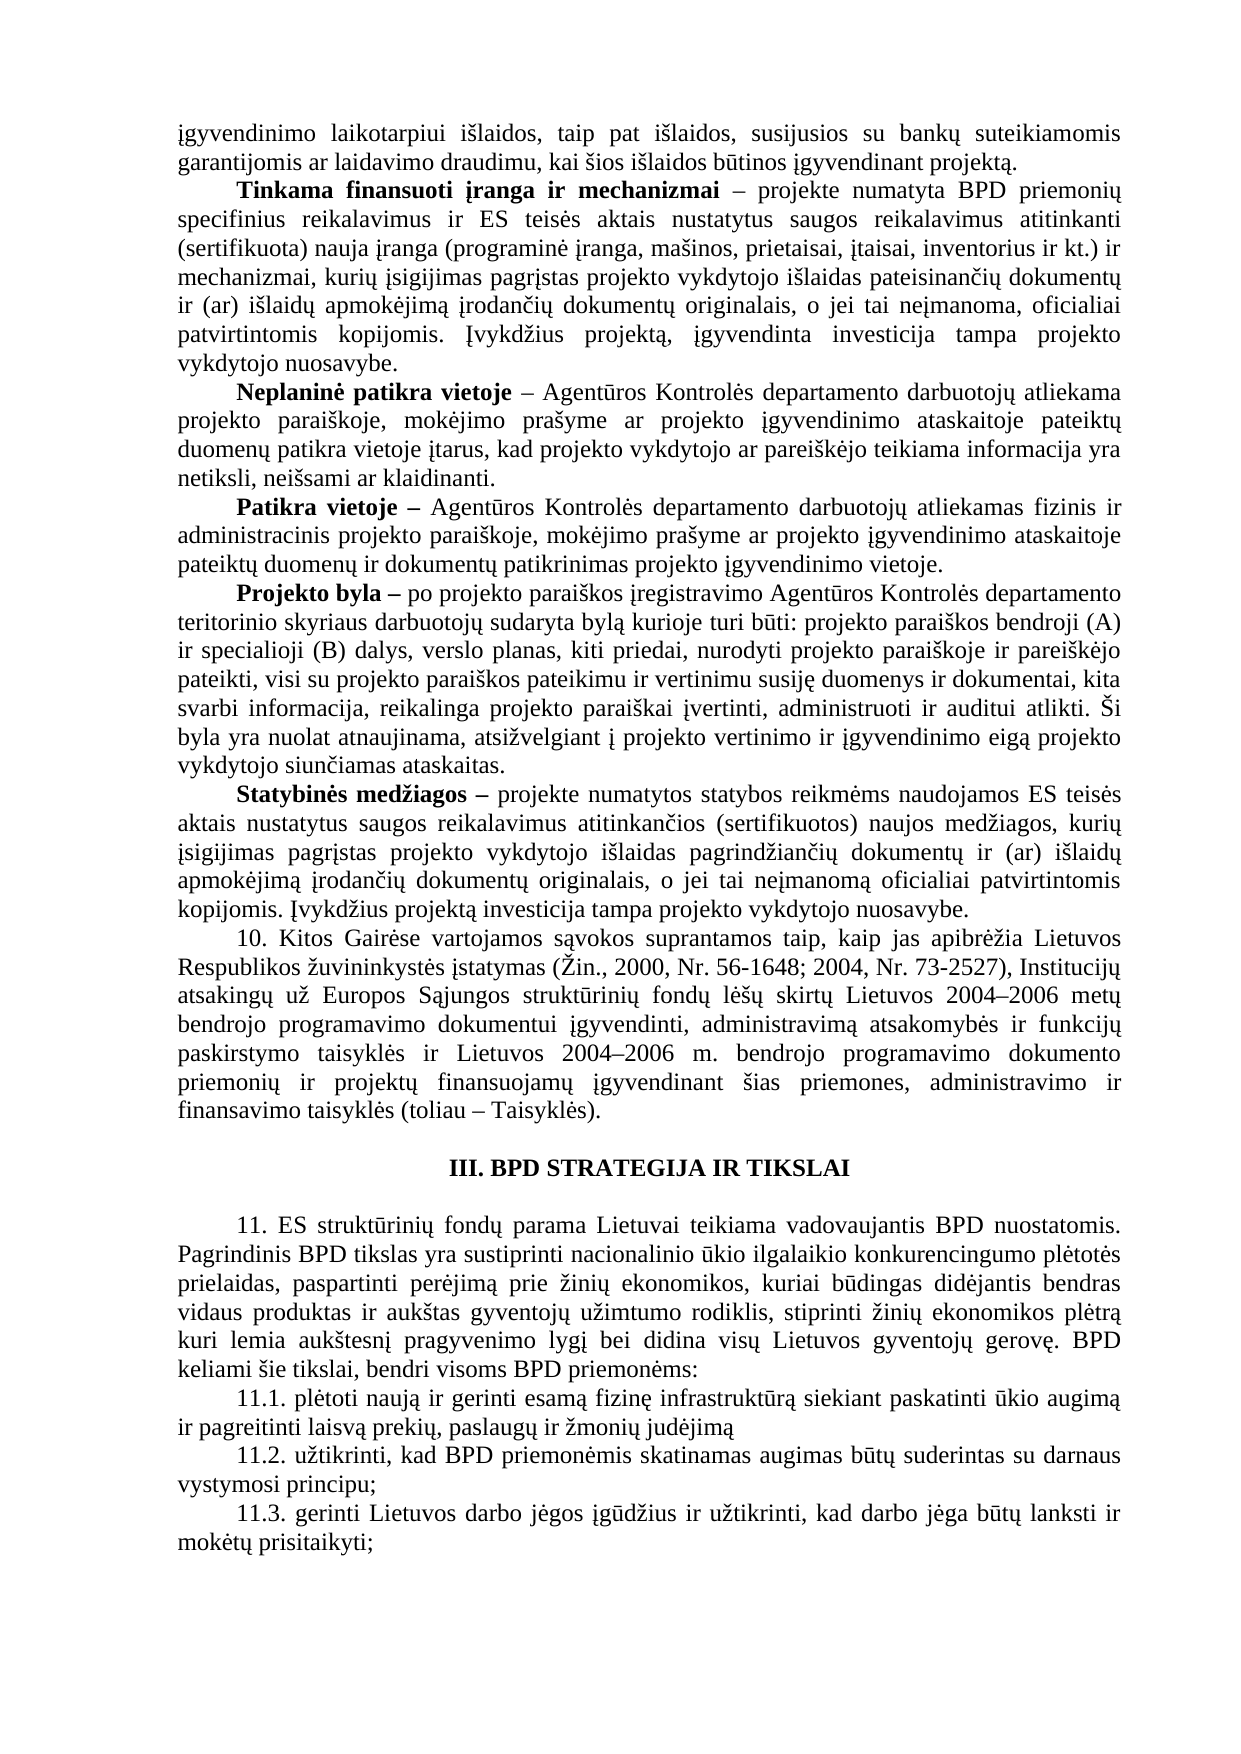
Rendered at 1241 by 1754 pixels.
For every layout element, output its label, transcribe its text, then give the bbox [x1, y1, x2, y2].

text Tinkama finansuoti įranga ir mechanizmai – projekte numatyta BPD priemonių specifinius reikalavimus ir ES teisės aktais nustatytus saugos reikalavimus atitinkanti (sertifikuota) nauja įranga (programinė įranga, mašinos, prietaisai, įtaisai, inventorius ir kt.) ir mechanizmai, kurių įsigijimas pagrįstas projekto vykdytojo išlaidas pateisinančių dokumentų ir (ar) išlaidų apmokėjimą įrodančių dokumentų originalais, o jei tai neįmanoma, oficialiai patvirtintomis kopijomis. Įvykdžius projektą, įgyvendinta investicija tampa projekto vykdytojo nuosavybe. [177, 176, 1122, 377]
text 11.2. užtikrinti, kad BPD priemonėmis skatinamas augimas būtų suderintas su darnaus vystymosi principu; [177, 1441, 1122, 1498]
text 11.3. gerinti Lietuvos darbo jėgos įgūdžius ir užtikrinti, kad darbo jėga būtų lanksti ir mokėtų prisitaikyti; [177, 1498, 1122, 1556]
text Patikra vietoje – Agentūros Kontrolės departamento darbuotojų atliekamas fizinis ir administracinis projekto paraiškoje, mokėjimo prašyme ar projekto įgyvendinimo ataskaitoje pateiktų duomenų ir dokumentų patikrinimas projekto įgyvendinimo vietoje. [177, 492, 1122, 578]
text 10. Kitos Gairėse vartojamos sąvokos suprantamos taip, kaip jas apibrėžia Lietuvos Respublikos žuvininkystės įstatymas (Žin., 2000, Nr. 56-1648; 2004, Nr. 73-2527), Institucijų atsakingų už Europos Sąjungos struktūrinių fondų lėšų skirtų Lietuvos 2004–2006 metų bendrojo programavimo dokumentui įgyvendinti, administravimą atsakomybės ir funkcijų paskirstymo taisyklės ir Lietuvos 2004–2006 m. bendrojo programavimo dokumento priemonių ir projektų finansuojamų įgyvendinant šias priemones, administravimo ir finansavimo taisyklės (toliau – Taisyklės). [177, 923, 1122, 1124]
text 11.1. plėtoti naują ir gerinti esamą fizinę infrastruktūrą siekiant paskatinti ūkio augimą ir pagreitinti laisvą prekių, paslaugų ir žmonių judėjimą [177, 1383, 1122, 1441]
text Neplaninė patikra vietoje – Agentūros Kontrolės departamento darbuotojų atliekama projekto paraiškoje, mokėjimo prašyme ar projekto įgyvendinimo ataskaitoje pateiktų duomenų patikra vietoje įtarus, kad projekto vykdytojo ar pareiškėjo teikiama informacija yra netiksli, neišsami ar klaidinanti. [177, 377, 1122, 492]
text Projekto byla – po projekto paraiškos įregistravimo Agentūros Kontrolės departamento teritorinio skyriaus darbuotojų sudaryta bylą kurioje turi būti: projekto paraiškos bendroji (A) ir specialioji (B) dalys, verslo planas, kiti priedai, nurodyti projekto paraiškoje ir pareiškėjo pateikti, visi su projekto paraiškos pateikimu ir vertinimu susiję duomenys ir dokumentai, kita svarbi informacija, reikalinga projekto paraiškai įvertinti, administruoti ir auditui atlikti. Ši byla yra nuolat atnaujinama, atsižvelgiant į projekto vertinimo ir įgyvendinimo eigą projekto vykdytojo siunčiamas ataskaitas. [177, 578, 1122, 779]
text III. BPD STRATEGIJA IR TIKSLAI [177, 1153, 1122, 1182]
text Statybinės medžiagos – projekte numatytos statybos reikmėms naudojamos ES teisės aktais nustatytus saugos reikalavimus atitinkančios (sertifikuotos) naujos medžiagos, kurių įsigijimas pagrįstas projekto vykdytojo išlaidas pagrindžiančių dokumentų ir (ar) išlaidų apmokėjimą įrodančių dokumentų originalais, o jei tai neįmanomą oficialiai patvirtintomis kopijomis. Įvykdžius projektą investicija tampa projekto vykdytojo nuosavybe. [177, 779, 1122, 923]
text įgyvendinimo laikotarpiui išlaidos, taip pat išlaidos, susijusios su bankų suteikiamomis garantijomis ar laidavimo draudimu, kai šios išlaidos būtinos įgyvendinant projektą. [177, 118, 1122, 176]
text 11. ES struktūrinių fondų parama Lietuvai teikiama vadovaujantis BPD nuostatomis. Pagrindinis BPD tikslas yra sustiprinti nacionalinio ūkio ilgalaikio konkurencingumo plėtotės prielaidas, paspartinti perėjimą prie žinių ekonomikos, kuriai būdingas didėjantis bendras vidaus produktas ir aukštas gyventojų užimtumo rodiklis, stiprinti žinių ekonomikos plėtrą kuri lemia aukštesnį pragyvenimo lygį bei didina visų Lietuvos gyventojų gerovę. BPD keliami šie tikslai, bendri visoms BPD priemonėms: [177, 1211, 1122, 1383]
